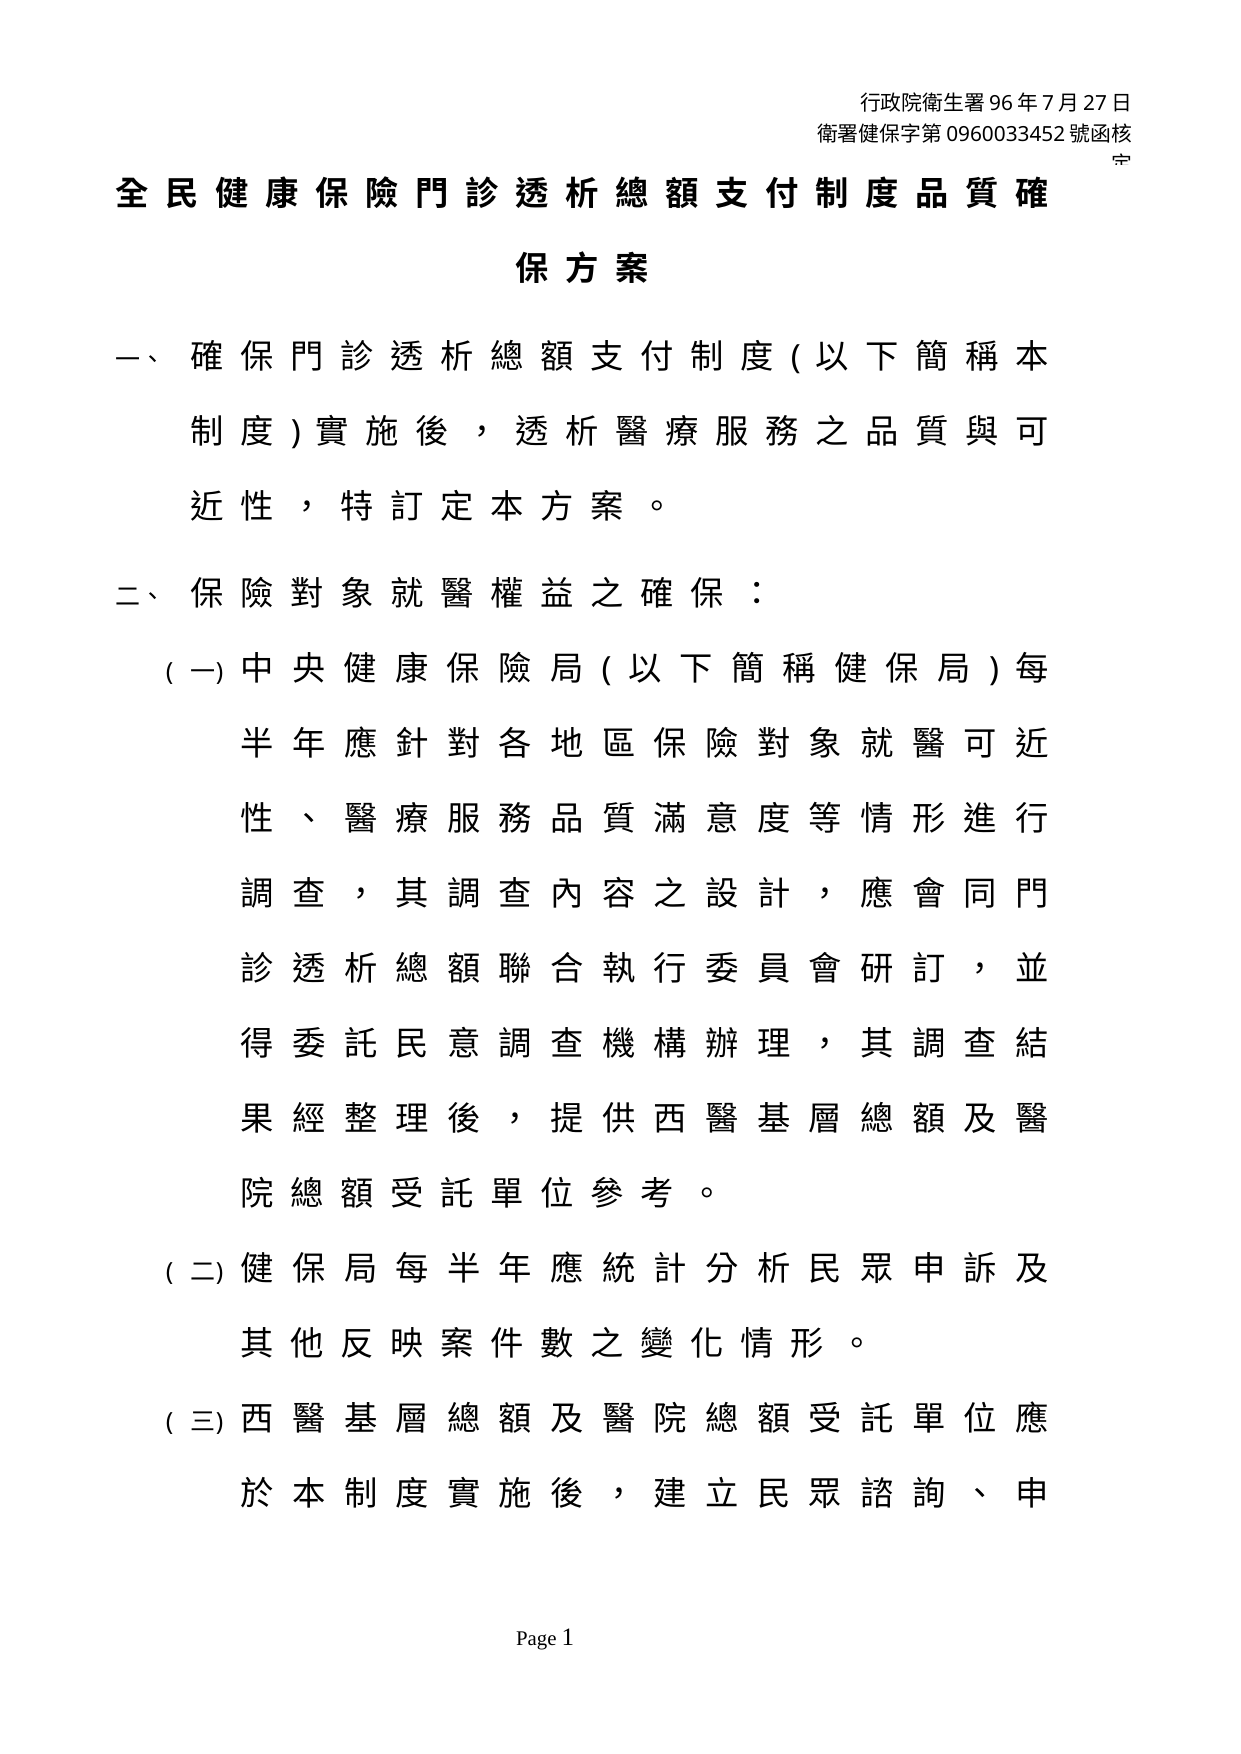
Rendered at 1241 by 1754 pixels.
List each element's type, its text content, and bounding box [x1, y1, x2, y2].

list 確保門診透析總額支付制度(以下簡稱本制度)實施後，透析醫療服務之品質與可近性，特訂定本方案。 [116, 316, 1066, 541]
text 行政院衛生署96年7月27日 [824, 86, 1132, 117]
list 健保局每半年應統計分析民眾申訴及其他反映案件數之變化情形。 [166, 1229, 1066, 1379]
text 衛署健保字第0960033452號函核定 [749, 117, 1132, 165]
text 全民健康保險門診透析總額支付制度品質確保方案 [116, 154, 1066, 304]
list 中央健康保險局(以下簡稱健保局)每半年應針對各地區保險對象就醫可近性、醫療服務品質滿意度等情形進行調查，其調查內容之設計，應會同門診透析總額聯合執行委員會研訂，並得委託民意調查機構辦理，其調查結果經整理後，提供西醫基層總額及醫院總額受託單位參考。 [166, 629, 1066, 1229]
list 保險對象就醫權益之確保： [116, 554, 1066, 629]
list 西醫基層總額及醫院總額受託單位應於本制度實施後，建立民眾諮詢、申 [166, 1379, 1066, 1529]
